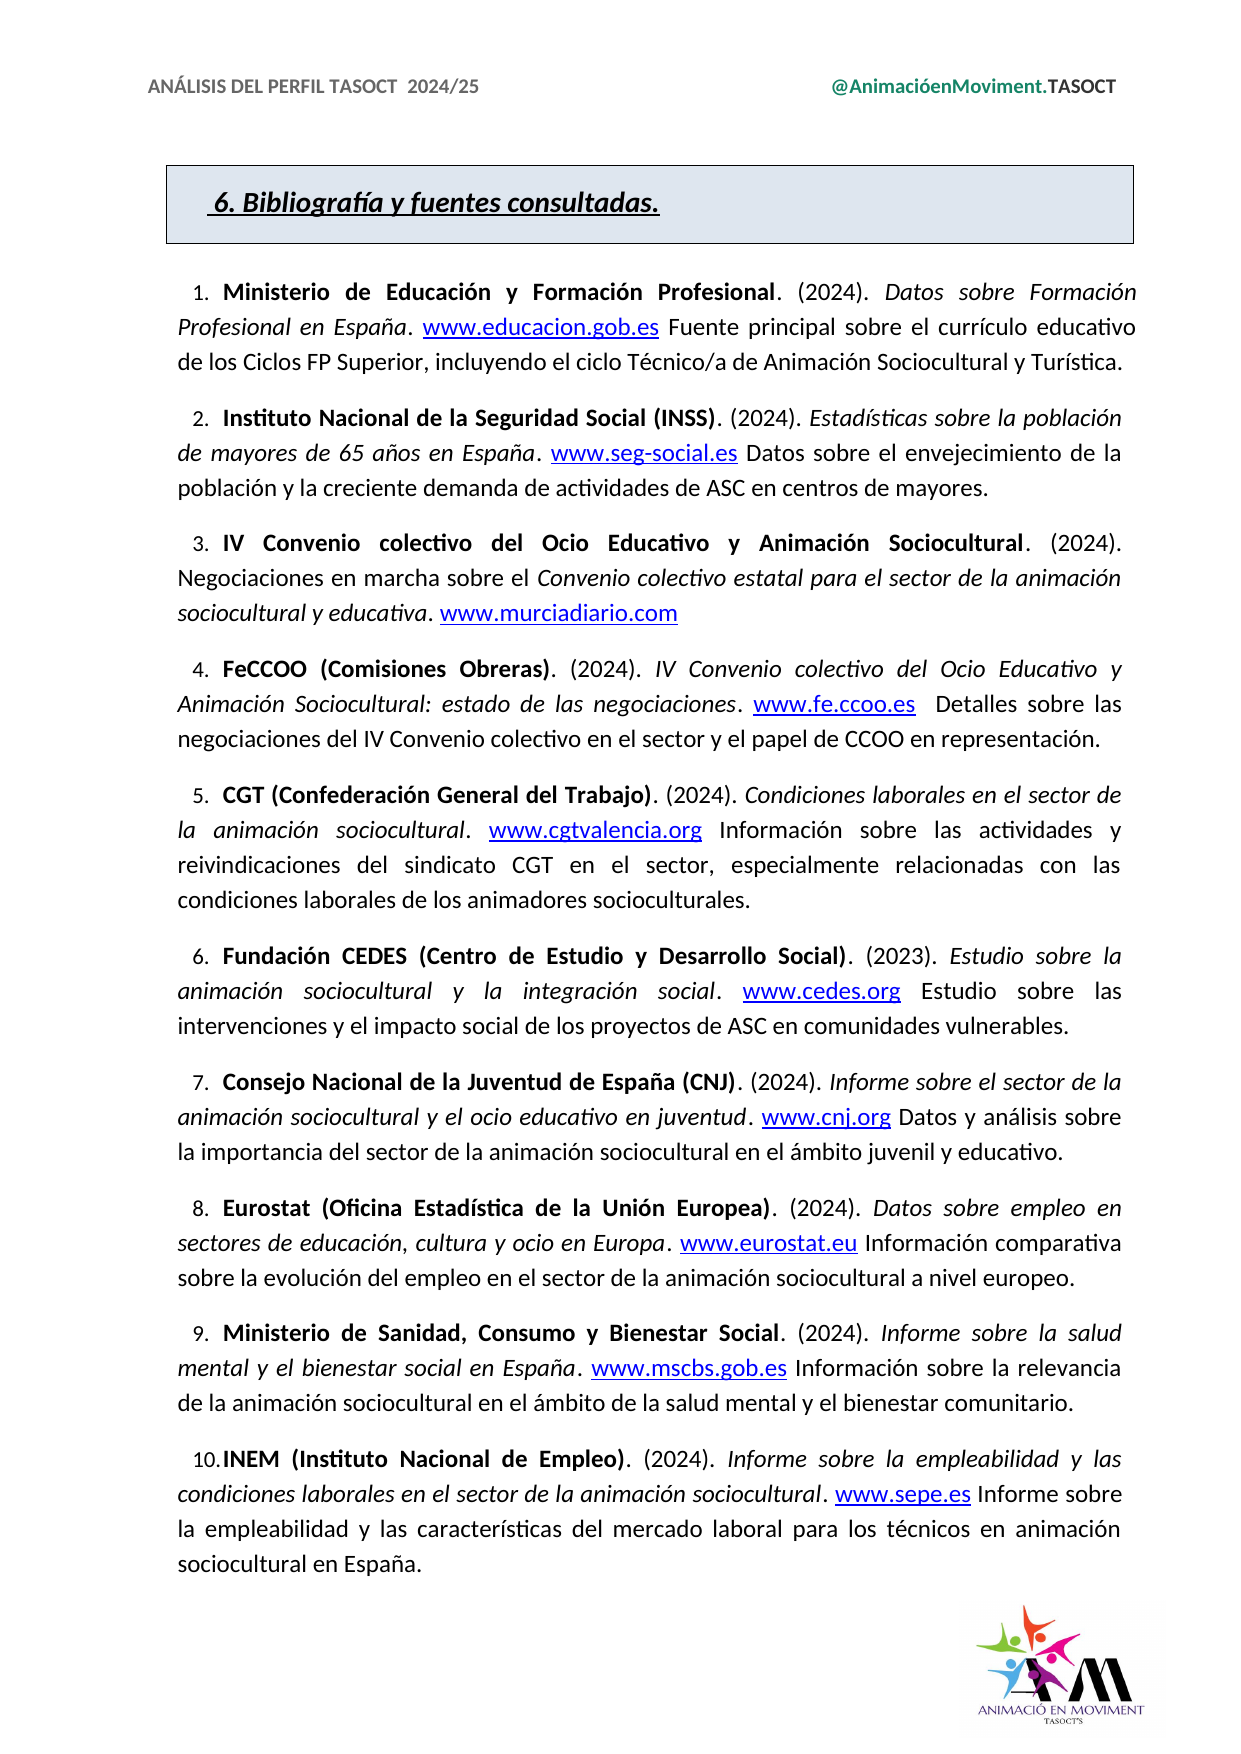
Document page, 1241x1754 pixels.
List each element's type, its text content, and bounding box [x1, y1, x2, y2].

list Ministerio de Sanidad, Consumo y Bienestar Social. (2024). Informe sobre la salud mental y el bienestar social en España. www.mscbs.gob.es Información sobre la relevancia de la animación sociocultural en el ámbito de la salud mental y el bienestar comunitario. [177, 1317, 1122, 1418]
list INEM (Instituto Nacional de Empleo). (2024). Informe sobre la empleabilidad y las condiciones laborales en el sector de la animación sociocultural. www.sepe.es Informe sobre la empleabilidad y las características del mercado laboral para los técnicos en animación sociocultural en España. [177, 1443, 1122, 1579]
list Instituto Nacional de la Seguridad Social (INSS). (2024). Estadísticas sobre la población de mayores de 65 años en España. www.seg-social.es Datos sobre el envejecimiento de la población y la creciente demanda de actividades de ASC en centros de mayores. [177, 402, 1122, 502]
list Ministerio de Educación y Formación Profesional. (2024). Datos sobre Formación Profesional en España. www.educacion.gob.es Fuente principal sobre el currículo educativo de los Ciclos FP Superior, incluyendo el ciclo Técnico/a de Animación Sociocultural y Turística. [177, 276, 1137, 376]
list CGT (Confederación General del Trabajo). (2024). Condiciones laborales en el sector de la animación sociocultural. www.cgtvalencia.org Información sobre las actividades y reivindicaciones del sindicato CGT en el sector, especialmente relacionadas con las condiciones laborales de los animadores socioculturales. [177, 779, 1122, 915]
list IV Convenio colectivo del Ocio Educativo y Animación Sociocultural. (2024). Negociaciones en marcha sobre el Convenio colectivo estatal para el sector de la animación sociocultural y educativa. www.murciadiario.com [177, 527, 1122, 628]
table_header 6. Bibliografía y fuentes consultadas. [167, 166, 1133, 243]
list Eurostat (Oficina Estadística de la Unión Europea). (2024). Datos sobre empleo en sectores de educación, cultura y ocio en Europa. www.eurostat.eu Información comparativa sobre la evolución del empleo en el sector de la animación sociocultural a nivel europeo. [177, 1192, 1122, 1292]
picture [959, 1600, 1166, 1738]
list Fundación CEDES (Centro de Estudio y Desarrollo Social). (2023). Estudio sobre la animación sociocultural y la integración social. www.cedes.org Estudio sobre las intervenciones y el impacto social de los proyectos de ASC en comunidades vulnerables. [177, 940, 1122, 1041]
list FeCCOO (Comisiones Obreras). (2024). IV Convenio colectivo del Ocio Educativo y Animación Sociocultural: estado de las negociaciones. www.fe.ccoo.es Detalles sobre las negociaciones del IV Convenio colectivo en el sector y el papel de CCOO en representación. [177, 653, 1122, 754]
list Consejo Nacional de la Juventud de España (CNJ). (2024). Informe sobre el sector de la animación sociocultural y el ocio educativo en juventud. www.cnj.org Datos y análisis sobre la importancia del sector de la animación sociocultural en el ámbito juvenil y educativo. [177, 1066, 1122, 1166]
